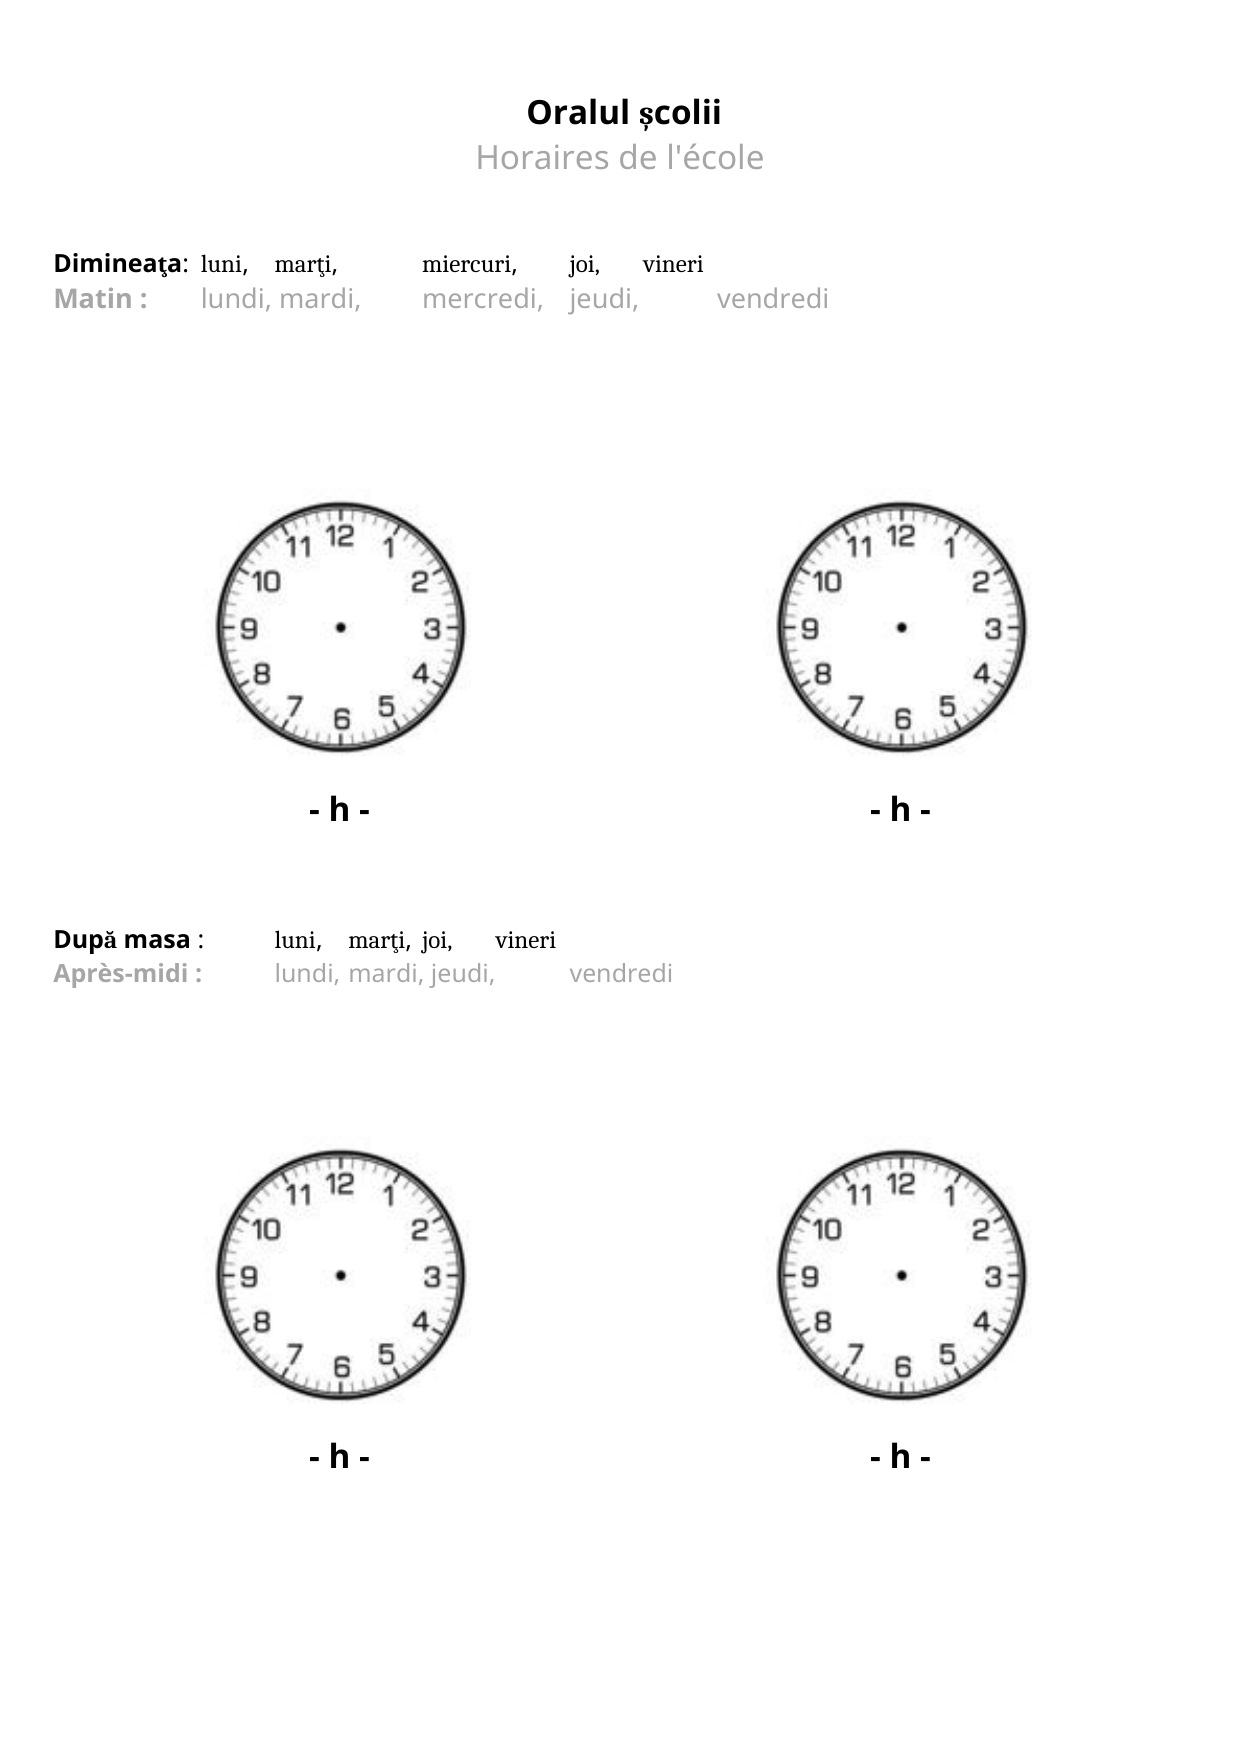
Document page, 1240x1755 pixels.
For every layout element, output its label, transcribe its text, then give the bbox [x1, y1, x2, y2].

table_header [59, 442, 620, 785]
text Oralul şcolii [53, 89, 1187, 134]
text Après-midi : lundi, mardi, jeudi, vendredi [53, 956, 1187, 990]
picture [187, 472, 492, 786]
table_header [620, 1090, 1181, 1433]
text Horaires de l'école [53, 134, 1187, 179]
text După masa : luni, marţi, joi, vineri [53, 922, 1187, 956]
table_cell - h - [59, 1433, 620, 1479]
table_cell - h - [620, 785, 1181, 831]
picture [748, 472, 1053, 786]
table_cell - h - [59, 785, 620, 831]
table_header [59, 1090, 620, 1433]
picture [187, 1120, 492, 1434]
table_header [620, 442, 1181, 785]
text Matin : lundi, mardi, mercredi, jeudi, vendredi [53, 280, 1187, 317]
text Dimineaţa: luni, marţi, miercuri, joi, vineri [53, 246, 1187, 280]
table_cell - h - [620, 1433, 1181, 1479]
picture [748, 1120, 1053, 1434]
